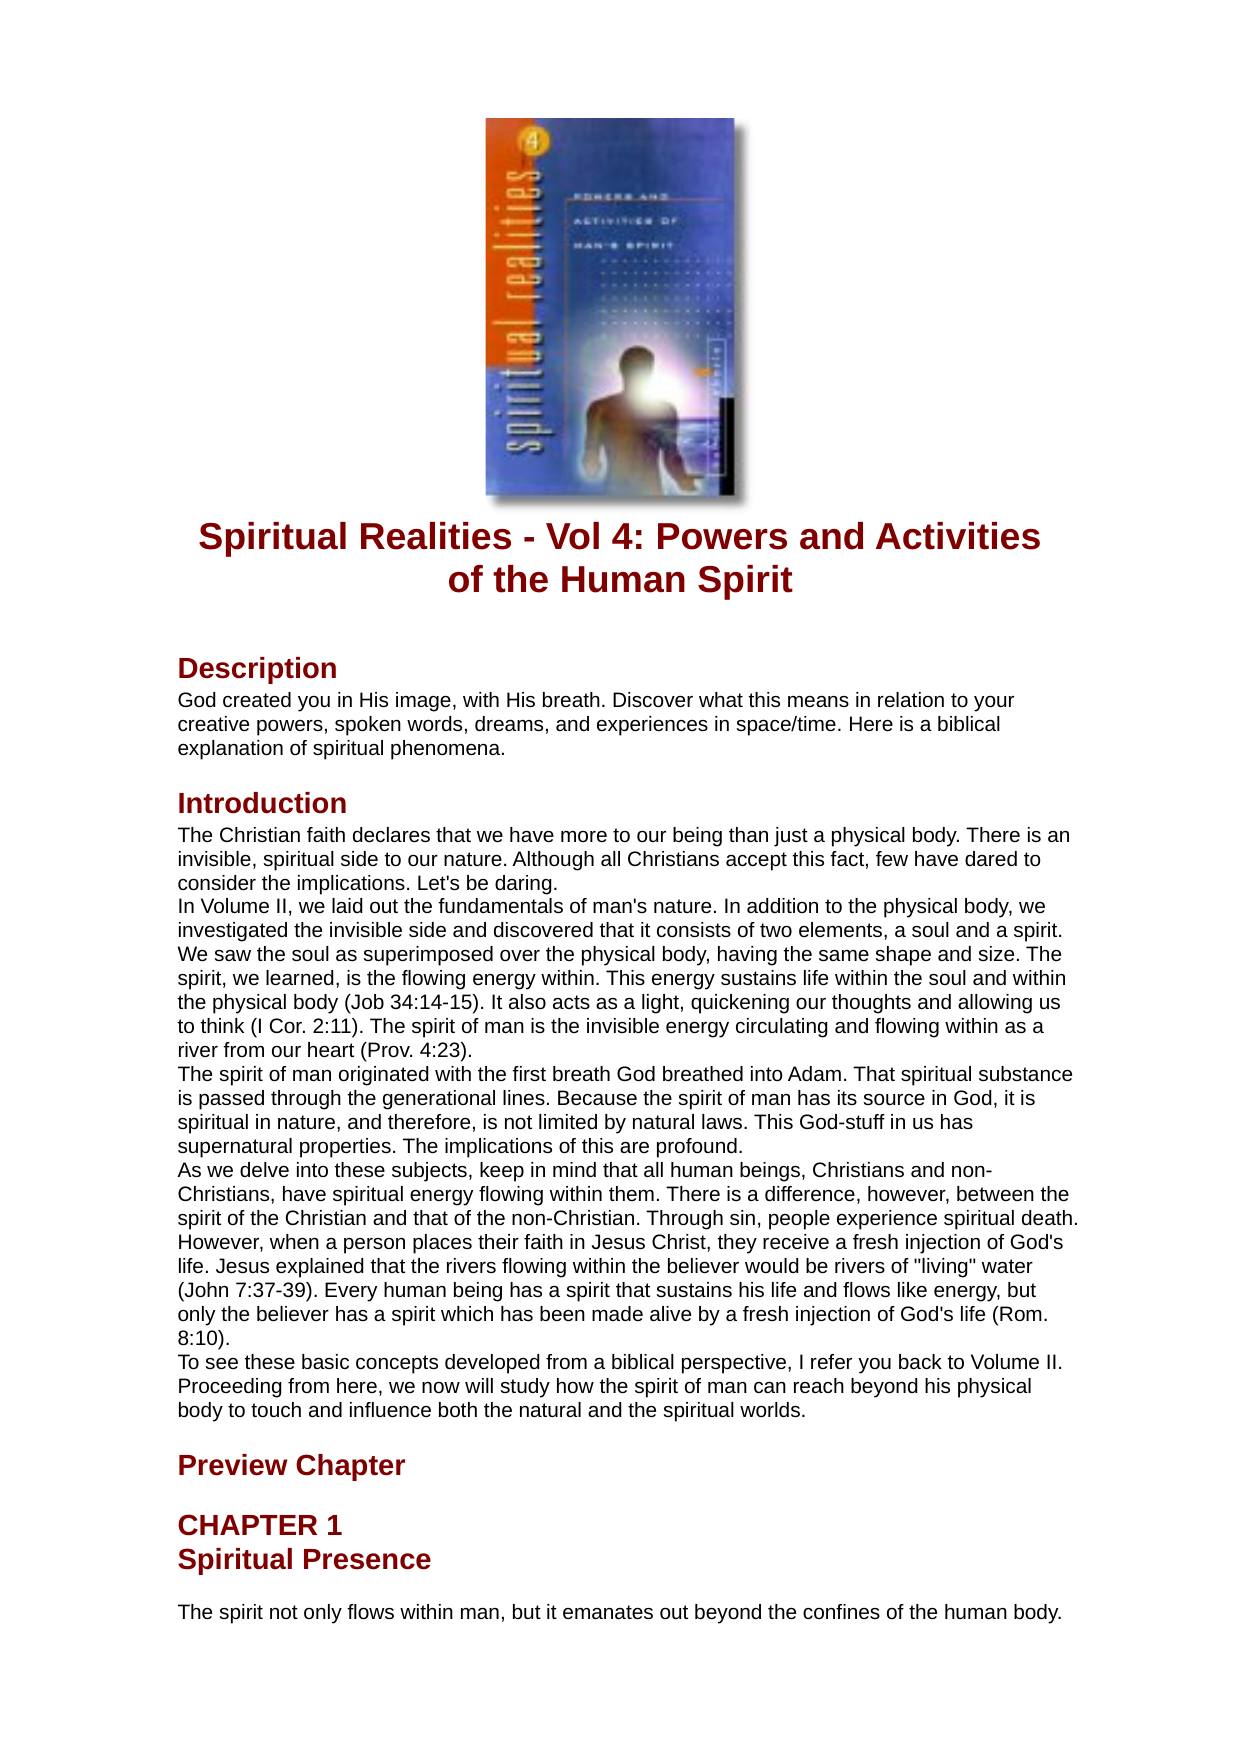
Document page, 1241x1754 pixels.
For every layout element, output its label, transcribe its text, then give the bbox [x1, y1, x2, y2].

table_cell CHAPTER 1 Spiritual Presence The spirit not only flows within man, but it emanates out beyond the confines of the human body. [177, 1485, 1081, 1623]
table_header Description [177, 649, 1081, 688]
table_cell The Christian faith declares that we have more to our being than just a physical body. There is an invisible, spiritual side to our nature. Although all Christians accept this fact, few have dared to consider the implications. Let's be daring. In Volume II, we laid out the fundamentals of man's nature. In addition to the physical body, we investigated the invisible side and discovered that it consists of two elements, a soul and a spirit. We saw the soul as superimposed over the physical body, having the same shape and size. The spirit, we learned, is the flowing energy within. This energy sustains life within the soul and within the physical body (Job 34:14-15). It also acts as a light, quickening our thoughts and allowing us to think (I Cor. 2:11). The spirit of man is the invisible energy circulating and flowing within as a river from our heart (Prov. 4:23). The spirit of man originated with the first breath God breathed into Adam. That spiritual substance is passed through the generational lines. Because the spirit of man has its source in God, it is spiritual in nature, and therefore, is not limited by natural laws. This God-stuff in us has supernatural properties. The implications of this are profound. As we delve into these subjects, keep in mind that all human beings, Christians and non-Christians, have spiritual energy flowing within them. There is a difference, however, between the spirit of the Christian and that of the non-Christian. Through sin, people experience spiritual death. However, when a person places their faith in Jesus Christ, they receive a fresh injection of God's life. Jesus explained that the rivers flowing within the believer would be rivers of "living" water (John 7:37-39). Every human being has a spirit that sustains his life and flows like energy, but only the believer has a spirit which has been made alive by a fresh injection of God's life (Rom. 8:10). To see these basic concepts developed from a biblical perspective, I refer you back to Volume II. Proceeding from here, we now will study how the spirit of man can reach beyond his physical body to touch and influence both the natural and the spiritual worlds. [177, 823, 1081, 1421]
text Spiritual Realities - Vol 4: Powers and Activities of the Human Spirit [177, 118, 1063, 648]
picture [485, 118, 755, 515]
table_header Preview Chapter [177, 1445, 1081, 1484]
table_header Introduction [177, 784, 1081, 822]
table_cell God created you in His image, with His breath. Discover what this means in relation to your creative powers, spoken words, dreams, and experiences in space/time. Here is a biblical explanation of spiritual phenomena. [177, 688, 1081, 759]
